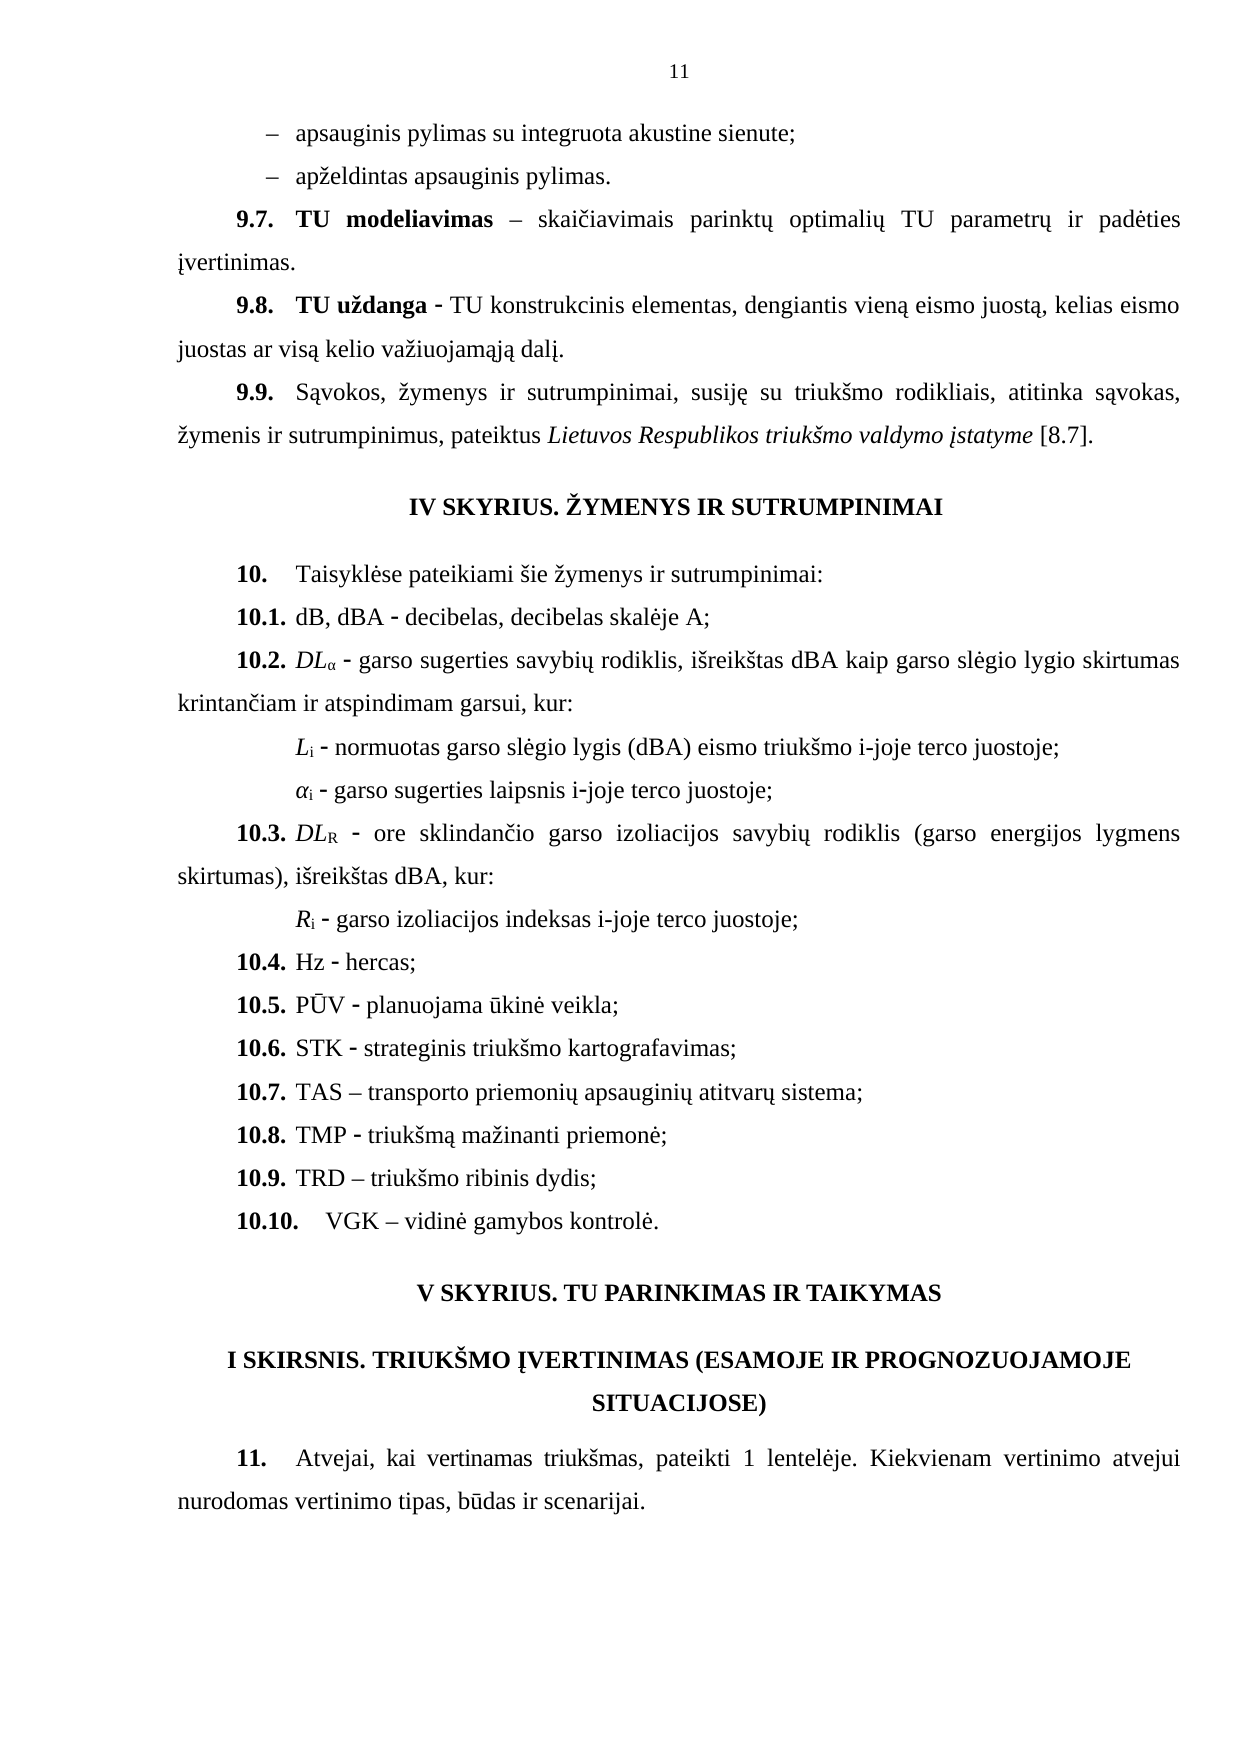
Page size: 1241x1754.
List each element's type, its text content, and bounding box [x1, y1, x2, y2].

text Li  normuotas garso slėgio lygis (dBA) eismo triukšmo i-joje terco juostoje; [177, 732, 1181, 760]
text 9.8. TU uždanga  TU konstrukcinis elementas, dengiantis vieną eismo juostą, kelias eismo juostas ar visą kelio važiuojamąją dalį. [177, 291, 1181, 362]
text 10.8. TMP  triukšmą mažinanti priemonė; [177, 1120, 1181, 1148]
text I SKIRSNIS. TRIUKŠMO ĮVERTINIMAS (ESAMOJE IR PROGNOZUOJAMOJE SITUACIJOSE) [177, 1345, 1181, 1417]
text 10.5. PŪV  planuojama ūkinė veikla; [177, 990, 1181, 1019]
text 9.9. Sąvokos, žymenys ir sutrumpinimai, susiję su triukšmo rodikliais, atitinka sąvokas, žymenis ir sutrumpinimus, pateiktus Lietuvos Respublikos triukšmo valdymo įstatyme [8.7]. [177, 377, 1181, 449]
text 10.4. Hz  hercas; [177, 947, 1181, 976]
text αi  garso sugerties laipsnis ijoje terco juostoje; [177, 775, 1181, 803]
text 10.2. DLα  garso sugerties savybių rodiklis, išreikštas dBA kaip garso slėgio lygio skirtumas krintančiam ir atspindimam garsui, kur: [177, 645, 1181, 717]
text 10.7. TAS – transporto priemonių apsauginių atitvarų sistema; [177, 1077, 1181, 1105]
text 10.10. VGK – vidinė gamybos kontrolė. [177, 1206, 1181, 1235]
text 9.7. TU modeliavimas – skaičiavimais parinktų optimalių TU parametrų ir padėties įvertinimas. [177, 204, 1181, 276]
text 10.6. STK  strateginis triukšmo kartografavimas; [177, 1033, 1181, 1062]
text V SKYRIUS. TU PARINKIMAS IR TAIKYMAS [177, 1278, 1181, 1307]
text – apželdintas apsauginis pylimas. [177, 161, 1181, 190]
text 10.9. TRD – triukšmo ribinis dydis; [177, 1163, 1181, 1192]
text Ri  garso izoliacijos indeksas i-joje terco juostoje; [177, 904, 1181, 933]
text – apsauginis pylimas su integruota akustine sienute; [177, 118, 1181, 147]
text 10. Taisyklėse pateikiami šie žymenys ir sutrumpinimai: [177, 559, 1181, 588]
text 10.1. dB, dBA  decibelas, decibelas skalėje A; [177, 602, 1181, 631]
text 10.3. DLR  ore sklindančio garso izoliacijos savybių rodiklis (garso energijos lygmens skirtumas), išreikštas dBA, kur: [177, 818, 1181, 890]
text IV SKYRIUS. ŽYMENYS IR SUTRUMPINIMAI [177, 492, 1181, 521]
text 11. Atvejai, kai vertinamas triukšmas, pateikti 1 lentelėje. Kiekvienam vertinimo atvejui nurodomas vertinimo tipas, būdas ir scenarijai. [177, 1443, 1181, 1515]
